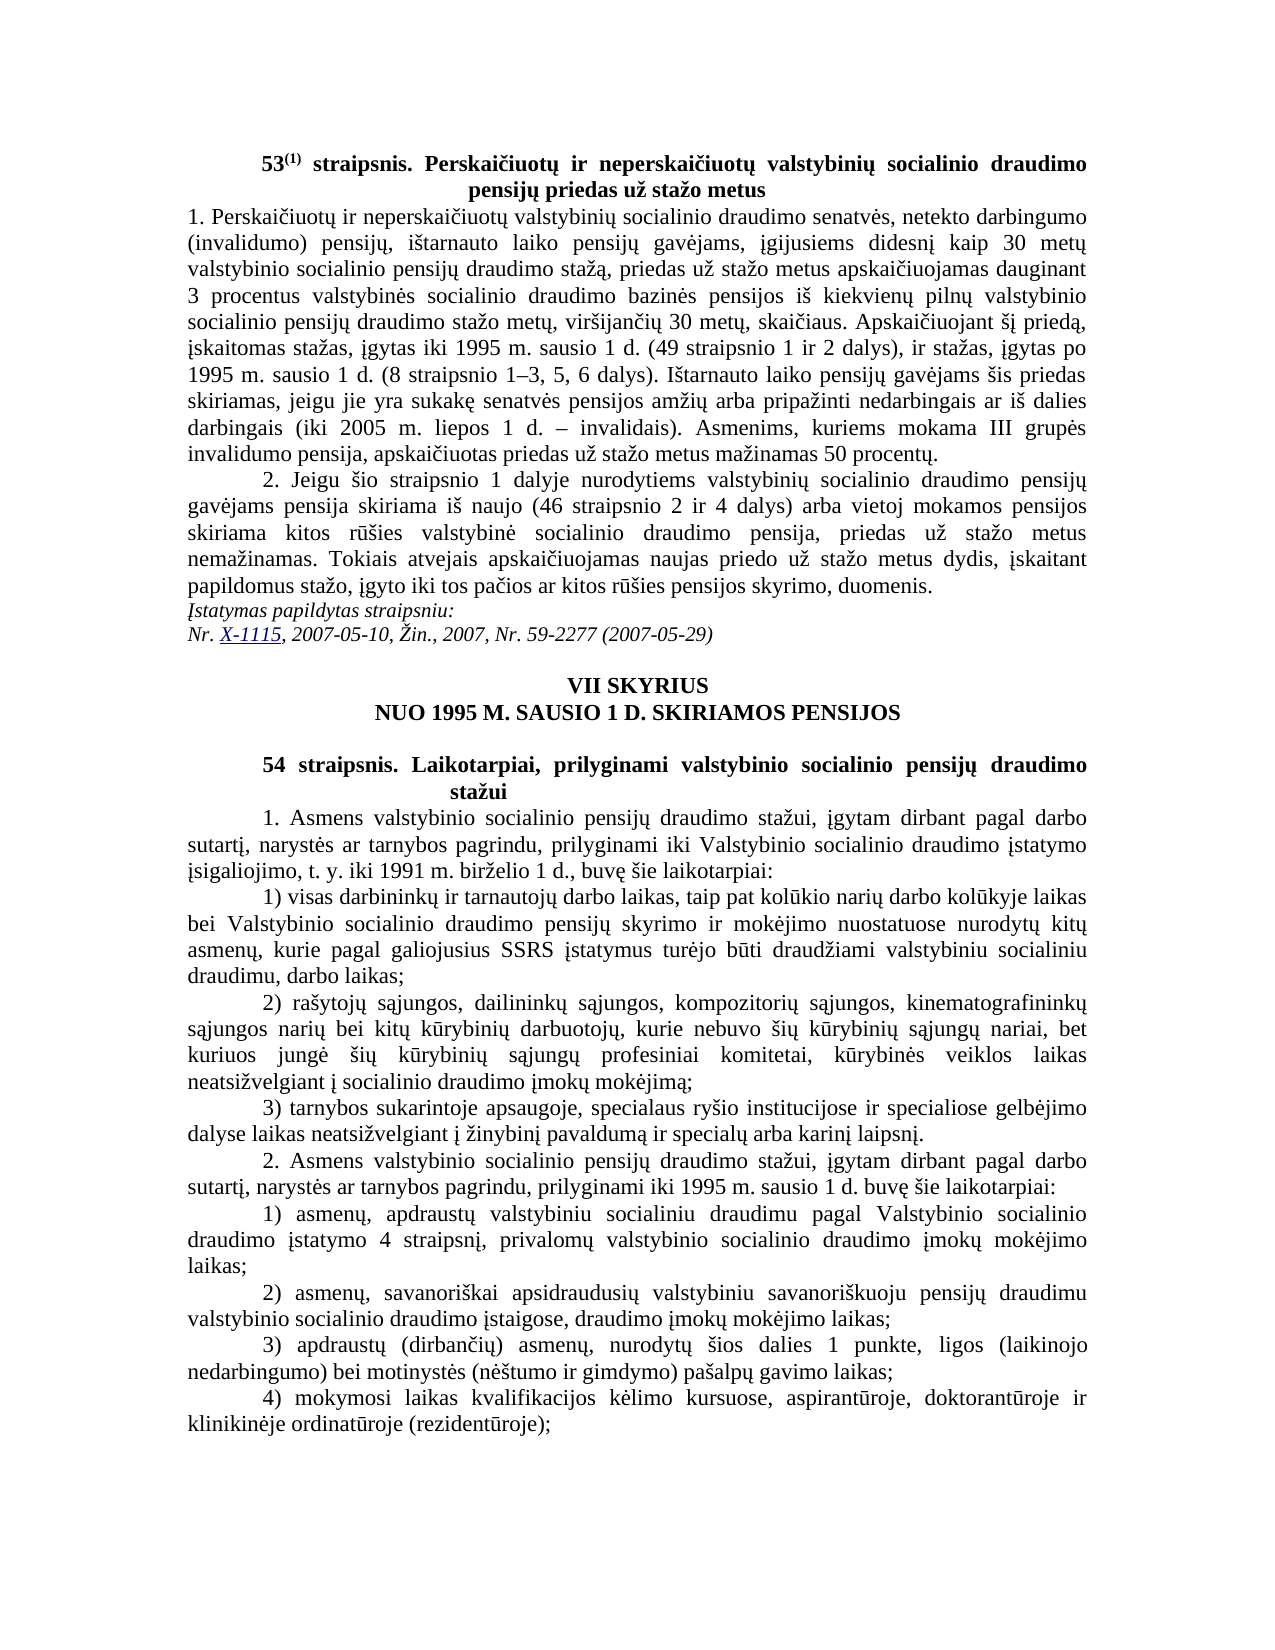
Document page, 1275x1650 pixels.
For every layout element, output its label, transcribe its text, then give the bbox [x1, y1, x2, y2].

text 1) visas darbininkų ir tarnautojų darbo laikas, taip pat kolūkio narių darbo kolūkyje laikas bei Valstybinio socialinio draudimo pensijų skyrimo ir mokėjimo nuostatuose nurodytų kitų asmenų, kurie pagal galiojusius SSRS įstatymus turėjo būti draudžiami valstybiniu socialiniu draudimu, darbo laikas; [187, 883, 1088, 989]
text 1. Perskaičiuotų ir neperskaičiuotų valstybinių socialinio draudimo senatvės, netekto darbingumo (invalidumo) pensijų, ištarnauto laiko pensijų gavėjams, įgijusiems didesnį kaip 30 metų valstybinio socialinio pensijų draudimo stažą, priedas už stažo metus apskaičiuojamas dauginant 3 procentus valstybinės socialinio draudimo bazinės pensijos iš kiekvienų pilnų valstybinio socialinio pensijų draudimo stažo metų, viršijančių 30 metų, skaičiaus. Apskaičiuojant šį priedą, įskaitomas stažas, įgytas iki 1995 m. sausio 1 d. (49 straipsnio 1 ir 2 dalys), ir stažas, įgytas po 1995 m. sausio 1 d. (8 straipsnio 1–3, 5, 6 dalys). Ištarnauto laiko pensijų gavėjams šis priedas skiriamas, jeigu jie yra sukakę senatvės pensijos amžių arba pripažinti nedarbingais ar iš dalies darbingais (iki 2005 m. liepos 1 d. – invalidais). Asmenims, kuriems mokama III grupės invalidumo pensija, apskaičiuotas priedas už stažo metus mažinamas 50 procentų. [187, 203, 1088, 466]
text 2. Asmens valstybinio socialinio pensijų draudimo stažui, įgytam dirbant pagal darbo sutartį, narystės ar tarnybos pagrindu, prilyginami iki 1995 m. sausio 1 d. buvę šie laikotarpiai: [187, 1147, 1088, 1199]
text 54 straipsnis. Laikotarpiai, prilyginami valstybinio socialinio pensijų draudimo stažui [262, 752, 1088, 804]
text 3) apdraustų (dirbančių) asmenų, nurodytų šios dalies 1 punkte, ligos (laikinojo nedarbingumo) bei motinystės (nėštumo ir gimdymo) pašalpų gavimo laikas; [187, 1331, 1088, 1384]
text 2) asmenų, savanoriškai apsidraudusių valstybiniu savanoriškuoju pensijų draudimu valstybinio socialinio draudimo įstaigose, draudimo įmokų mokėjimo laikas; [187, 1279, 1088, 1331]
text 3) tarnybos sukarintoje apsaugoje, specialaus ryšio institucijose ir specialiose gelbėjimo dalyse laikas neatsižvelgiant į žinybinį pavaldumą ir specialų arba karinį laipsnį. [187, 1094, 1088, 1147]
text 1) asmenų, apdraustų valstybiniu socialiniu draudimu pagal Valstybinio socialinio draudimo įstatymo 4 straipsnį, privalomų valstybinio socialinio draudimo įmokų mokėjimo laikas; [187, 1199, 1088, 1279]
text 53(1) straipsnis. Perskaičiuotų ir neperskaičiuotų valstybinių socialinio draudimo pensijų priedas už stažo metus [261, 150, 1088, 203]
text 2) rašytojų sąjungos, dailininkų sąjungos, kompozitorių sąjungos, kinematografininkų sąjungos narių bei kitų kūrybinių darbuotojų, kurie nebuvo šių kūrybinių sąjungų nariai, bet kuriuos jungė šių kūrybinių sąjungų profesiniai komitetai, kūrybinės veiklos laikas neatsižvelgiant į socialinio draudimo įmokų mokėjimą; [187, 989, 1088, 1094]
text Nr. X-1115, 2007-05-10, Žin., 2007, Nr. 59-2277 (2007-05-29) [187, 622, 1088, 646]
text 2. Jeigu šio straipsnio 1 dalyje nurodytiems valstybinių socialinio draudimo pensijų gavėjams pensija skiriama iš naujo (46 straipsnio 2 ir 4 dalys) arba vietoj mokamos pensijos skiriama kitos rūšies valstybinė socialinio draudimo pensija, priedas už stažo metus nemažinamas. Tokiais atvejais apskaičiuojamas naujas priedo už stažo metus dydis, įskaitant papildomus stažo, įgyto iki tos pačios ar kitos rūšies pensijos skyrimo, duomenis. [187, 466, 1088, 598]
text Įstatymas papildytas straipsniu: [187, 598, 1088, 622]
text 1. Asmens valstybinio socialinio pensijų draudimo stažui, įgytam dirbant pagal darbo sutartį, narystės ar tarnybos pagrindu, prilyginami iki Valstybinio socialinio draudimo įstatymo įsigaliojimo, t. y. iki 1991 m. birželio 1 d., buvę šie laikotarpiai: [187, 804, 1088, 883]
text 4) mokymosi laikas kvalifikacijos kėlimo kursuose, aspirantūroje, doktorantūroje ir klinikinėje ordinatūroje (rezidentūroje); [187, 1384, 1088, 1437]
subtitle NUO 1995 M. SAUSIO 1 D. SKIRIAMOS PENSIJOS [187, 699, 1088, 725]
subtitle VII SKYRIUS [187, 672, 1088, 699]
